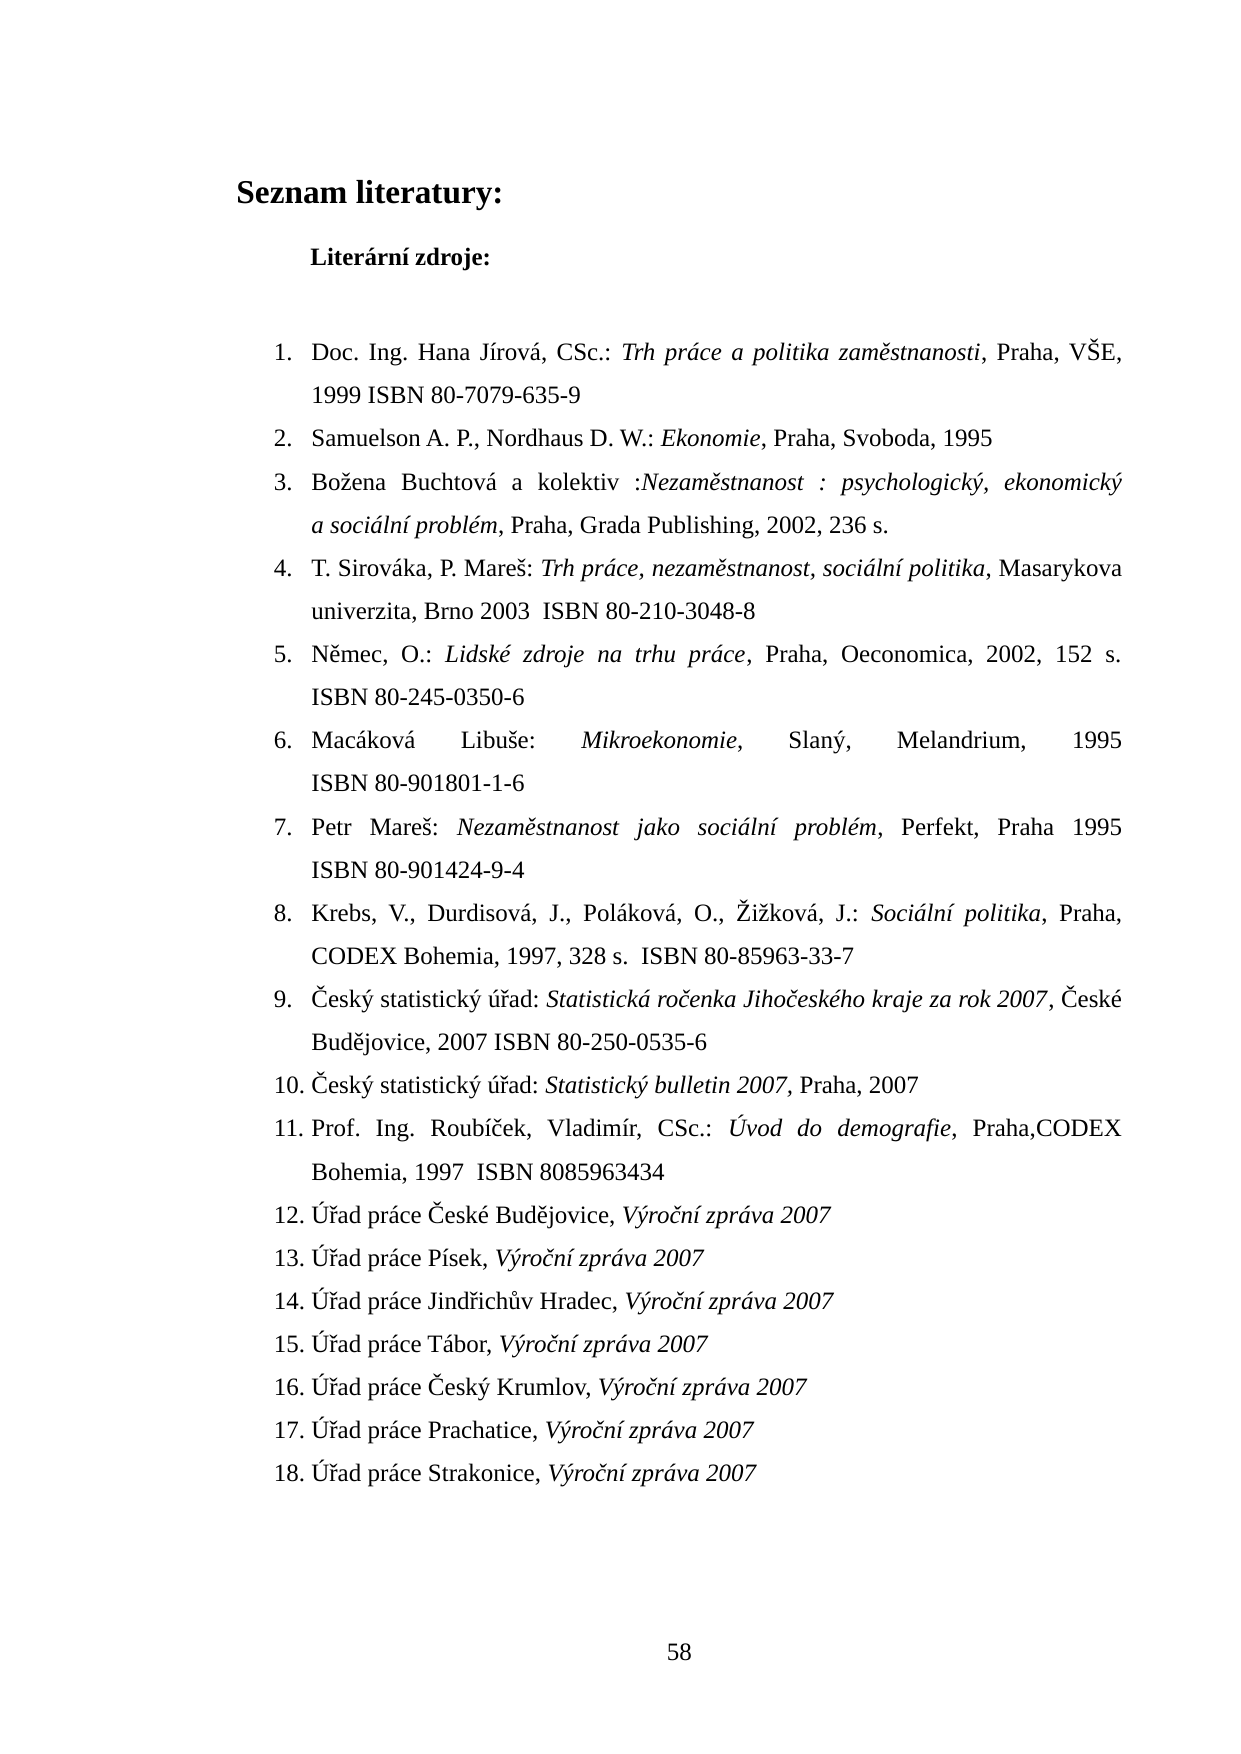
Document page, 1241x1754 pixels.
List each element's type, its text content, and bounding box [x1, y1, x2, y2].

list Macáková Libuše: Mikroekonomie, Slaný, Melandrium, 1995 ISBN 80-901801-1-6 [274, 725, 1122, 797]
list Úřad práce Jindřichův Hradec, Výroční zpráva 2007 [274, 1286, 1122, 1315]
list Úřad práce Strakonice, Výroční zpráva 2007 [274, 1458, 1122, 1487]
list Samuelson A. P., Nordhaus D. W.: Ekonomie, Praha, Svoboda, 1995 [274, 423, 1122, 452]
list Němec, O.: Lidské zdroje na trhu práce, Praha, Oeconomica, 2002, 152 s. ISBN 80-245-0350-6 [274, 639, 1122, 711]
list Úřad práce Český Krumlov, Výroční zpráva 2007 [274, 1372, 1122, 1401]
list T. Sirováka, P. Mareš: Trh práce, nezaměstnanost, sociální politika, Masarykova univerzita, Brno 2003 ISBN 80-210-3048-8 [274, 553, 1122, 625]
list Božena Buchtová a kolektiv :Nezaměstnanost : psychologický, ekonomický a sociální problém, Praha, Grada Publishing, 2002, 236 s. [274, 467, 1122, 538]
list Úřad práce Prachatice, Výroční zpráva 2007 [274, 1415, 1122, 1444]
list Doc. Ing. Hana Jírová, CSc.: Trh práce a politika zaměstnanosti, Praha, VŠE, 1999 ISBN 80-7079-635-9 [274, 337, 1122, 409]
list Úřad práce Tábor, Výroční zpráva 2007 [274, 1329, 1122, 1358]
list Úřad práce České Budějovice, Výroční zpráva 2007 [274, 1200, 1122, 1228]
list Prof. Ing. Roubíček, Vladimír, CSc.: Úvod do demografie, Praha,CODEX Bohemia, 1997 ISBN 8085963434 [274, 1113, 1122, 1185]
list Český statistický úřad: Statistická ročenka Jihočeského kraje za rok 2007, České Budějovice, 2007 ISBN 80-250-0535-6 [274, 984, 1122, 1056]
list Český statistický úřad: Statistický bulletin 2007, Praha, 2007 [274, 1070, 1122, 1099]
list Úřad práce Písek, Výroční zpráva 2007 [274, 1243, 1122, 1272]
list Petr Mareš: Nezaměstnanost jako sociální problém, Perfekt, Praha 1995 ISBN 80-901424-9-4 [274, 812, 1122, 883]
list Krebs, V., Durdisová, J., Poláková, O., Žižková, J.: Sociální politika, Praha, CODEX Bohemia, 1997, 328 s. ISBN 80-85963-33-7 [274, 898, 1122, 970]
text Seznam literatury: [236, 173, 1122, 211]
text Literární zdroje: [236, 242, 1122, 271]
